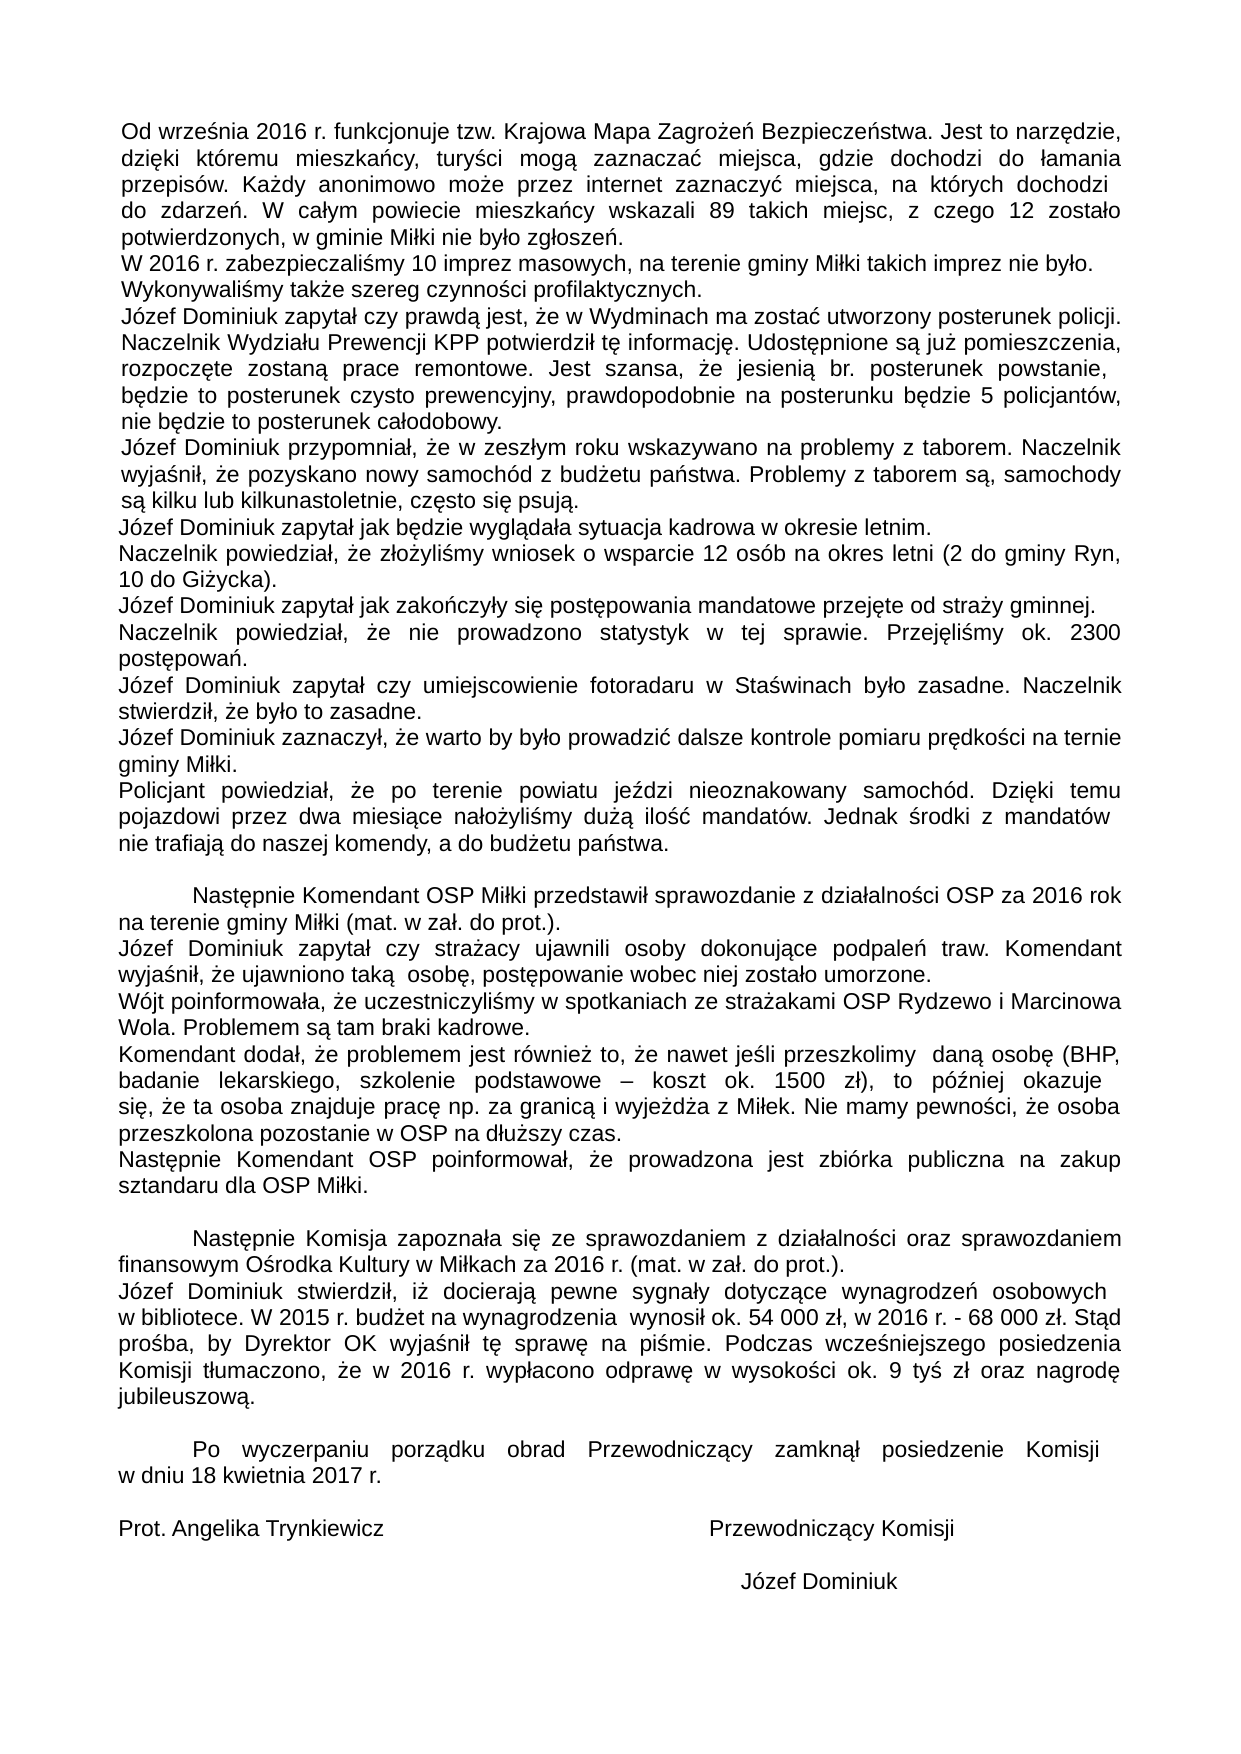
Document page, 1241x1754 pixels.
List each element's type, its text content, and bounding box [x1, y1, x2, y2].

text Po wyczerpaniu porządku obrad Przewodniczący zamknął posiedzenie Komisji w dniu 18 kwietnia 2017 r. [118, 1436, 1122, 1488]
text W 2016 r. zabezpieczaliśmy 10 imprez masowych, na terenie gminy Miłki takich imprez nie było. [121, 250, 1122, 276]
text Józef Dominiuk stwierdził, iż docierają pewne sygnały dotyczące wynagrodzeń osobowych w bibliotece. W 2015 r. budżet na wynagrodzenia wynosił ok. 54 000 zł, w 2016 r. - 68 000 zł. Stąd prośba, by Dyrektor OK wyjaśnił tę sprawę na piśmie. Podczas wcześniejszego posiedzenia Komisji tłumaczono, że w 2016 r. wypłacono odprawę w wysokości ok. 9 tyś zł oraz nagrodę jubileuszową. [118, 1278, 1122, 1409]
text Józef Dominiuk zapytał czy prawdą jest, że w Wydminach ma zostać utworzony posterunek policji. Naczelnik Wydziału Prewencji KPP potwierdził tę informację. Udostępnione są już pomieszczenia, rozpoczęte zostaną prace remontowe. Jest szansa, że jesienią br. posterunek powstanie, będzie to posterunek czysto prewencyjny, prawdopodobnie na posterunku będzie 5 policjantów, nie będzie to posterunek całodobowy. [121, 303, 1122, 434]
text Następnie Komisja zapoznała się ze sprawozdaniem z działalności oraz sprawozdaniem finansowym Ośrodka Kultury w Miłkach za 2016 r. (mat. w zał. do prot.). [118, 1225, 1122, 1278]
text Józef Dominiuk zapytał czy strażacy ujawnili osoby dokonujące podpaleń traw. Komendant wyjaśnił, że ujawniono taką osobę, postępowanie wobec niej zostało umorzone. [118, 935, 1122, 988]
text Józef Dominiuk zapytał jak będzie wyglądała sytuacja kadrowa w okresie letnim. [118, 513, 1122, 540]
text Prot. Angelika Trynkiewicz Przewodniczący Komisji [118, 1515, 1122, 1541]
text Naczelnik powiedział, że złożyliśmy wniosek o wsparcie 12 osób na okres letni (2 do gminy Ryn, 10 do Giżycka). [118, 540, 1122, 592]
text Policjant powiedział, że po terenie powiatu jeździ nieoznakowany samochód. Dzięki temu pojazdowi przez dwa miesiące nałożyliśmy dużą ilość mandatów. Jednak środki z mandatów nie trafiają do naszej komendy, a do budżetu państwa. [118, 777, 1122, 856]
text Józef Dominiuk zaznaczył, że warto by było prowadzić dalsze kontrole pomiaru prędkości na ternie gminy Miłki. [118, 724, 1122, 777]
text Józef Dominiuk [118, 1568, 1122, 1594]
text Naczelnik powiedział, że nie prowadzono statystyk w tej sprawie. Przejęliśmy ok. 2300 postępowań. [118, 619, 1122, 672]
text Komendant dodał, że problemem jest również to, że nawet jeśli przeszkolimy daną osobę (BHP, badanie lekarskiego, szkolenie podstawowe – koszt ok. 1500 zł), to później okazuje się, że ta osoba znajduje pracę np. za granicą i wyjeżdża z Miłek. Nie mamy pewności, że osoba przeszkolona pozostanie w OSP na dłuższy czas. [118, 1041, 1122, 1146]
text Następnie Komendant OSP poinformował, że prowadzona jest zbiórka publiczna na zakup sztandaru dla OSP Miłki. [118, 1146, 1122, 1199]
text Od września 2016 r. funkcjonuje tzw. Krajowa Mapa Zagrożeń Bezpieczeństwa. Jest to narzędzie, dzięki któremu mieszkańcy, turyści mogą zaznaczać miejsca, gdzie dochodzi do łamania przepisów. Każdy anonimowo może przez internet zaznaczyć miejsca, na których dochodzi do zdarzeń. W całym powiecie mieszkańcy wskazali 89 takich miejsc, z czego 12 zostało potwierdzonych, w gminie Miłki nie było zgłoszeń. [121, 118, 1122, 250]
text Józef Dominiuk zapytał czy umiejscowienie fotoradaru w Staświnach było zasadne. Naczelnik stwierdził, że było to zasadne. [118, 672, 1122, 724]
text Józef Dominiuk przypomniał, że w zeszłym roku wskazywano na problemy z taborem. Naczelnik wyjaśnił, że pozyskano nowy samochód z budżetu państwa. Problemy z taborem są, samochody są kilku lub kilkunastoletnie, często się psują. [121, 434, 1122, 513]
text Wójt poinformowała, że uczestniczyliśmy w spotkaniach ze strażakami OSP Rydzewo i Marcinowa Wola. Problemem są tam braki kadrowe. [118, 988, 1122, 1041]
text Józef Dominiuk zapytał jak zakończyły się postępowania mandatowe przejęte od straży gminnej. [118, 592, 1122, 619]
text Następnie Komendant OSP Miłki przedstawił sprawozdanie z działalności OSP za 2016 rok na terenie gminy Miłki (mat. w zał. do prot.). [118, 882, 1122, 935]
text Wykonywaliśmy także szereg czynności profilaktycznych. [121, 276, 1122, 303]
